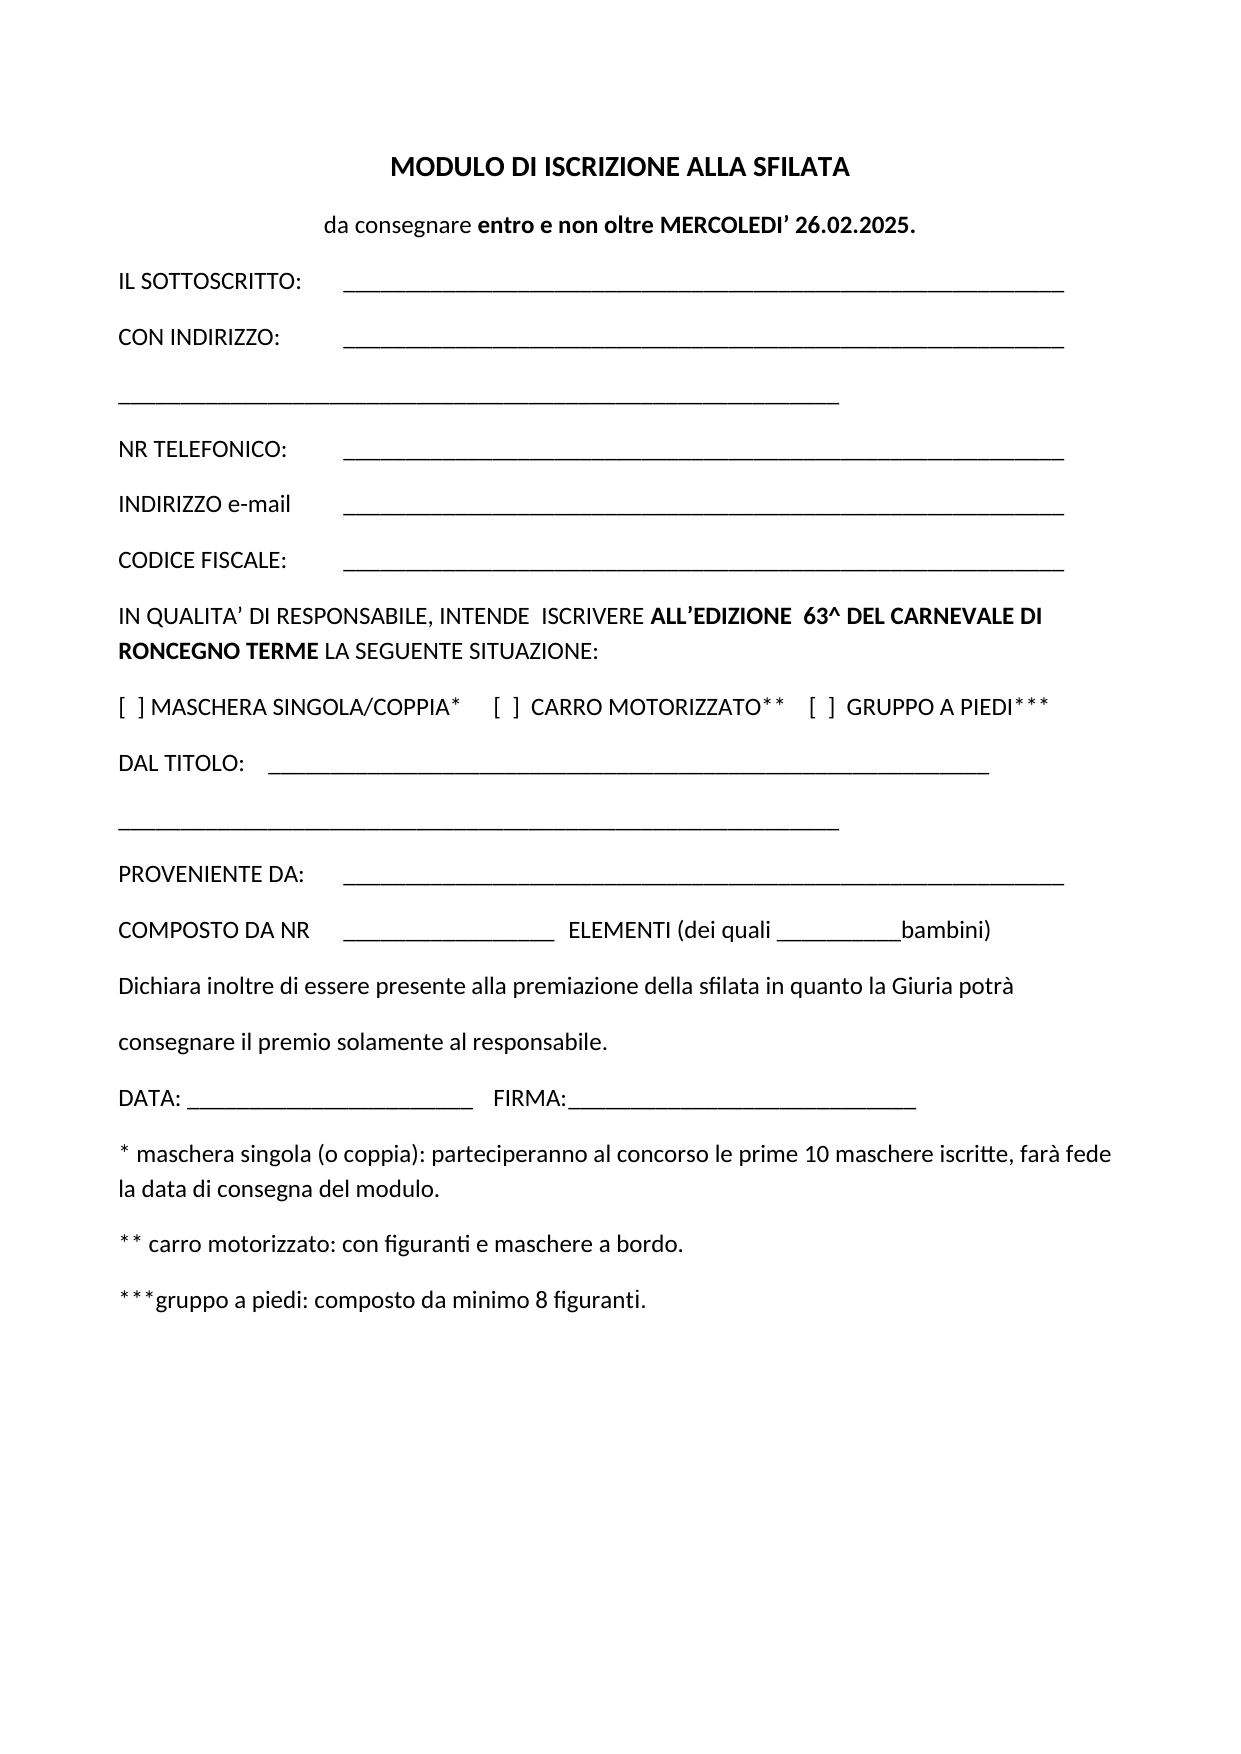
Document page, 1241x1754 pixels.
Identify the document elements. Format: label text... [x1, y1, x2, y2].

text CODICE FISCALE: __________________________________________________________ [118, 544, 1122, 575]
text DATA: _______________________ FIRMA: ____________________________ [118, 1082, 1122, 1112]
text __________________________________________________________ [118, 377, 1122, 407]
text NR TELEFONICO: __________________________________________________________ [118, 433, 1122, 463]
text [ ] MASCHERA SINGOLA/COPPIA* [ ] CARRO MOTORIZZATO** [ ] GRUPPO A PIEDI*** [118, 691, 1122, 722]
text DAL TITOLO: __________________________________________________________ [118, 747, 1122, 777]
text * maschera singola (o coppia): parteciperanno al concorso le prime 10 maschere iscritte, farà fede la data di consegna del modulo. [118, 1138, 1122, 1203]
text ** carro motorizzato: con figuranti e maschere a bordo. [118, 1228, 1122, 1259]
text da consegnare entro e non oltre MERCOLEDI’ 26.02.2025. [118, 209, 1122, 240]
text IL SOTTOSCRITTO: __________________________________________________________ [118, 265, 1122, 296]
text CON INDIRIZZO: __________________________________________________________ [118, 321, 1122, 352]
text COMPOSTO DA NR _________________ ELEMENTI (dei quali __________bambini) [118, 914, 1122, 945]
text MODULO DI ISCRIZIONE ALLA SFILATA [118, 148, 1122, 183]
text ***gruppo a piedi: composto da minimo 8 figuranti. [118, 1284, 1122, 1315]
text consegnare il premio solamente al responsabile. [118, 1026, 1122, 1057]
text __________________________________________________________ [118, 803, 1122, 833]
text PROVENIENTE DA: __________________________________________________________ [118, 858, 1122, 889]
text Dichiara inoltre di essere presente alla premiazione della sfilata in quanto la Giuria potrà [118, 970, 1122, 1001]
text IN QUALITA’ DI RESPONSABILE, INTENDE ISCRIVERE ALL’EDIZIONE 63^ DEL CARNEVALE DI RONCEGNO TERME LA SEGUENTE SITUAZIONE: [118, 600, 1122, 666]
text INDIRIZZO e-mail __________________________________________________________ [118, 488, 1122, 519]
